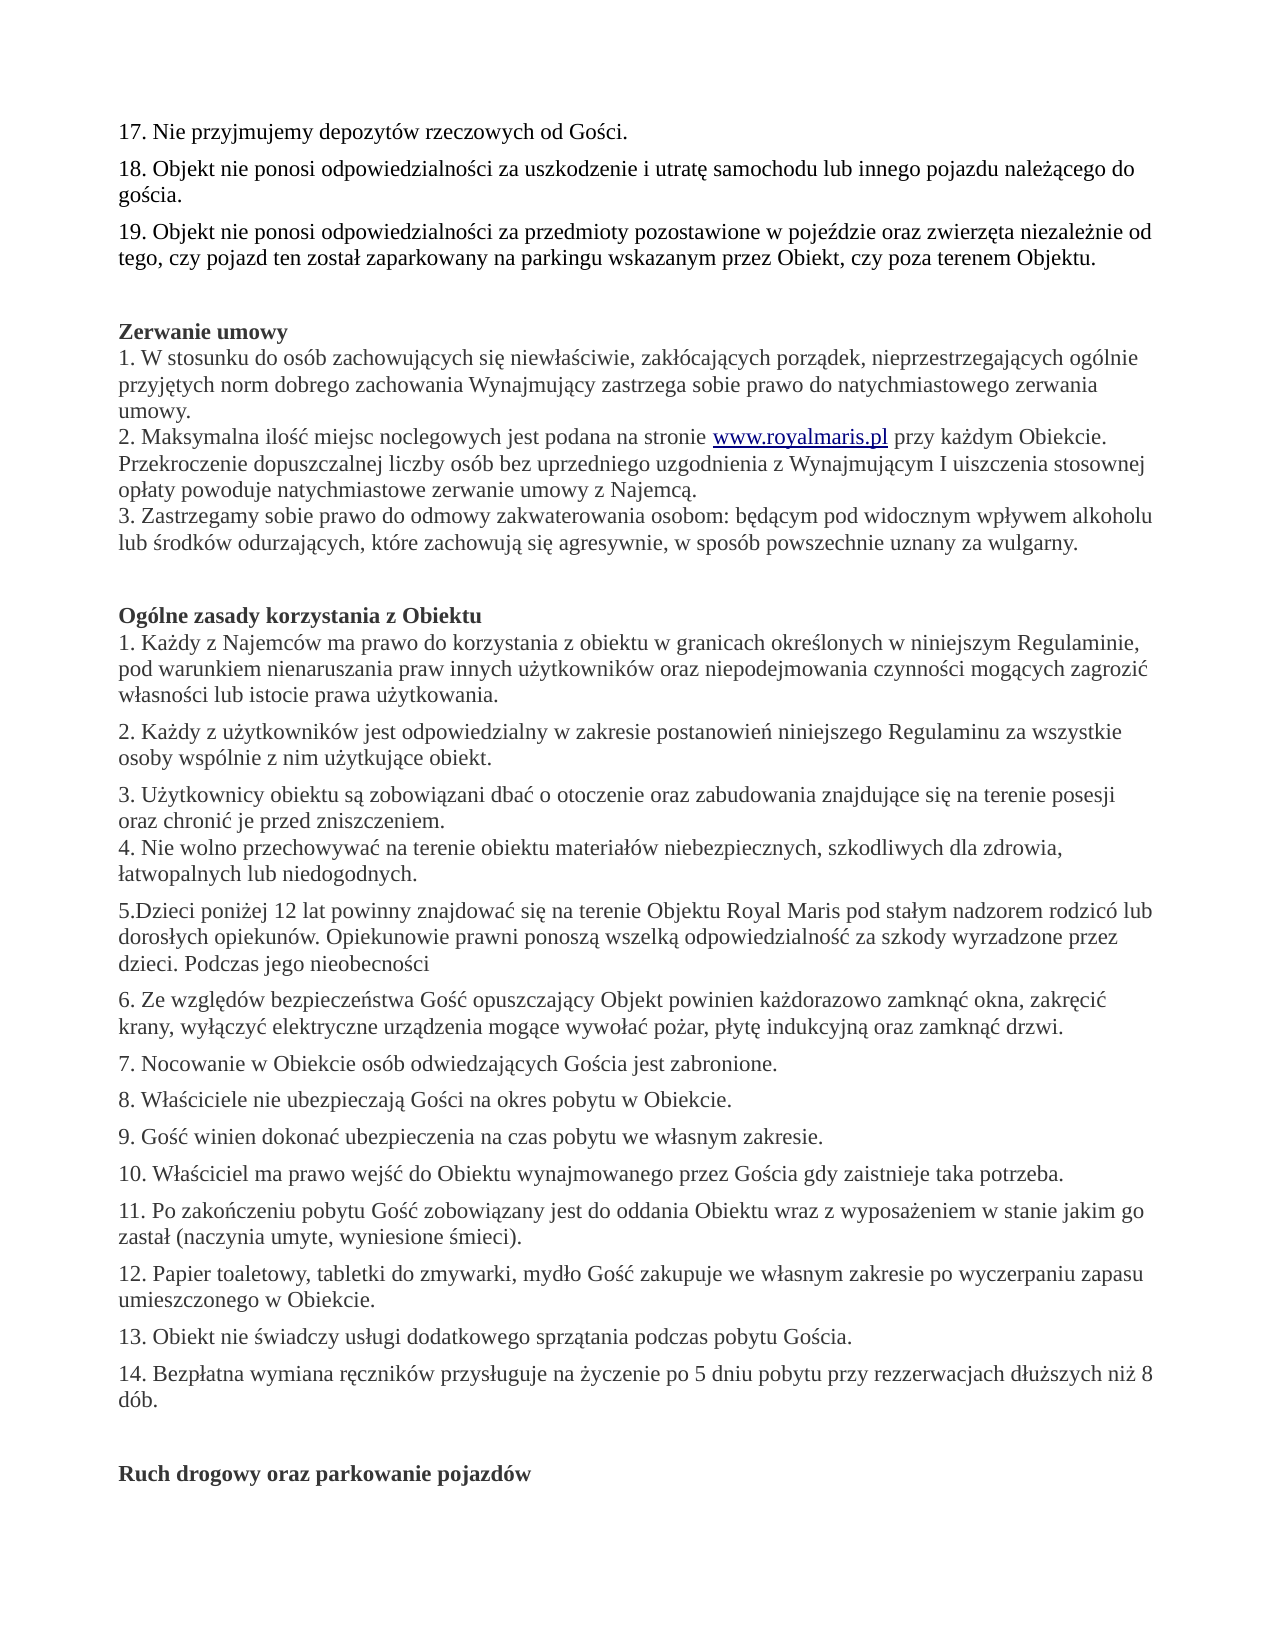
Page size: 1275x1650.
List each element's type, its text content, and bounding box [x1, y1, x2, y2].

text 5.Dzieci poniżej 12 lat powinny znajdować się na terenie Objektu Royal Maris pod stałym nadzorem rodzicó lub dorosłych opiekunów. Opiekunowie prawni ponoszą wszelką odpowiedzialność za szkody wyrzadzone przez dzieci. Podczas jego nieobecności [118, 897, 1157, 976]
text 7. Nocowanie w Obiekcie osób odwiedzających Gościa jest zabronione. [118, 1050, 1157, 1076]
text 2. Każdy z użytkowników jest odpowiedzialny w zakresie postanowień niniejszego Regulaminu za wszystkie osoby wspólnie z nim użytkujące obiekt. [118, 718, 1157, 771]
text 8. Właściciele nie ubezpieczają Gości na okres pobytu w Obiekcie. [118, 1086, 1157, 1113]
text 9. Gość winien dokonać ubezpieczenia na czas pobytu we własnym zakresie. [118, 1123, 1157, 1149]
text 1. Każdy z Najemców ma prawo do korzystania z obiektu w granicach określonych w niniejszym Regulaminie, pod warunkiem nienaruszania praw innych użytkowników oraz niepodejmowania czynności mogących zagrozić własności lub istocie prawa użytkowania. [118, 629, 1157, 708]
text Zerwanie umowy [118, 318, 1157, 344]
text Ogólne zasady korzystania z Obiektu [118, 602, 1157, 629]
text 1. W stosunku do osób zachowujących się niewłaściwie, zakłócających porządek, nieprzestrzegających ogólnie przyjętych norm dobrego zachowania Wynajmujący zastrzega sobie prawo do natychmiastowego zerwania umowy. 2. Maksymalna ilość miejsc noclegowych jest podana na stronie www.royalmaris.pl przy każdym Obiekcie. Przekroczenie dopuszczalnej liczby osób bez uprzedniego uzgodnienia z Wynajmującym I uiszczenia stosownej opłaty powoduje natychmiastowe zerwanie umowy z Najemcą. 3. Zastrzegamy sobie prawo do odmowy zakwaterowania osobom: będącym pod widocznym wpływem alkoholu lub środków odurzających, które zachowują się agresywnie, w sposób powszechnie uznany za wulgarny. [118, 344, 1157, 555]
text 10. Właściciel ma prawo wejść do Obiektu wynajmowanego przez Gościa gdy zaistnieje taka potrzeba. [118, 1160, 1157, 1186]
text 12. Papier toaletowy, tabletki do zmywarki, mydło Gość zakupuje we własnym zakresie po wyczerpaniu zapasu umieszczonego w Obiekcie. [118, 1260, 1157, 1313]
text 6. Ze względów bezpieczeństwa Gość opuszczający Objekt powinien każdorazowo zamknąć okna, zakręcić krany, wyłączyć elektryczne urządzenia mogące wywołać pożar, płytę indukcyjną oraz zamknąć drzwi. [118, 987, 1157, 1039]
text 11. Po zakończeniu pobytu Gość zobowiązany jest do oddania Obiektu wraz z wyposażeniem w stanie jakim go zastał (naczynia umyte, wyniesione śmieci). [118, 1197, 1157, 1249]
text 13. Obiekt nie świadczy usługi dodatkowego sprzątania podczas pobytu Gościa. [118, 1323, 1157, 1349]
text 17. Nie przyjmujemy depozytów rzeczowych od Gości. [118, 118, 1157, 144]
text 19. Objekt nie ponosi odpowiedzialności za przedmioty pozostawione w pojeździe oraz zwierzęta niezależnie od tego, czy pojazd ten został zaparkowany na parkingu wskazanym przez Obiekt, czy poza terenem Objektu. [118, 218, 1157, 271]
text Ruch drogowy oraz parkowanie pojazdów [118, 1460, 1157, 1486]
text 14. Bezpłatna wymiana ręczników przysługuje na życzenie po 5 dniu pobytu przy rezzerwacjach dłuższych niż 8 dób. [118, 1360, 1157, 1412]
text 3. Użytkownicy obiektu są zobowiązani dbać o otoczenie oraz zabudowania znajdujące się na terenie posesji oraz chronić je przed zniszczeniem. 4. Nie wolno przechowywać na terenie obiektu materiałów niebezpiecznych, szkodliwych dla zdrowia, łatwopalnych lub niedogodnych. [118, 781, 1157, 887]
text 18. Objekt nie ponosi odpowiedzialności za uszkodzenie i utratę samochodu lub innego pojazdu należącego do gościa. [118, 155, 1157, 208]
